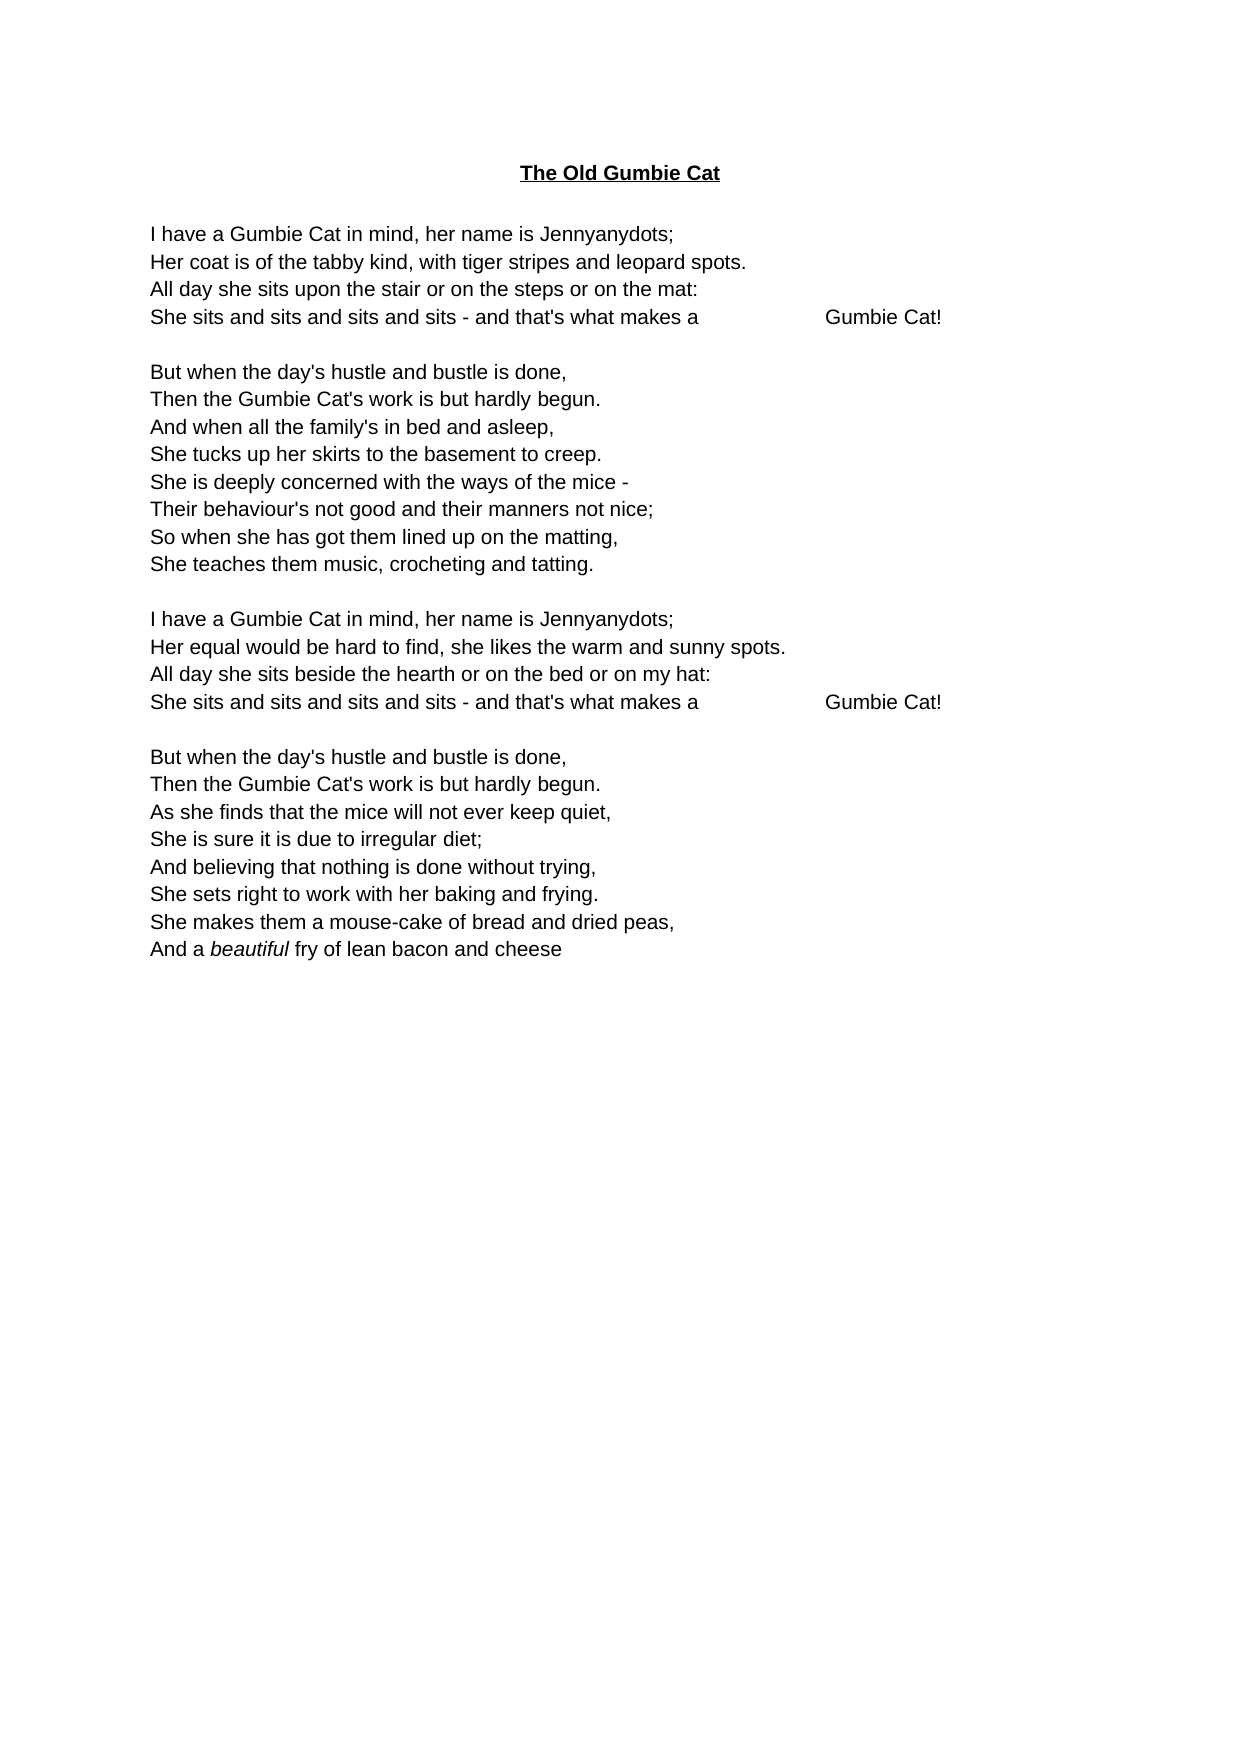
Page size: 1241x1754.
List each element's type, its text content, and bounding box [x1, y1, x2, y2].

text I have a Gumbie Cat in mind, her name is Jennyanydots; Her coat is of the tabby kind, with tiger stripes and leopard spots. All day she sits upon the stair or on the steps or on the mat: She sits and sits and sits and sits - and that's what makes a Gumbie Cat! But when the day's hustle and bustle is done, Then the Gumbie Cat's work is but hardly begun. And when all the family's in bed and asleep, She tucks up her skirts to the basement to creep. She is deeply concerned with the ways of the mice - Their behaviour's not good and their manners not nice; So when she has got them lined up on the matting, She teaches them music, crocheting and tatting. I have a Gumbie Cat in mind, her name is Jennyanydots; Her equal would be hard to find, she likes the warm and sunny spots. All day she sits beside the hearth or on the bed or on my hat: She sits and sits and sits and sits - and that's what makes a Gumbie Cat! But when the day's hustle and bustle is done, Then the Gumbie Cat's work is but hardly begun. As she finds that the mice will not ever keep quiet, She is sure it is due to irregular diet; And believing that nothing is done without trying, She sets right to work with her baking and frying. She makes them a mouse-cake of bread and dried peas, And a beautiful fry of lean bacon and cheese [150, 195, 1090, 961]
text The Old Gumbie Cat [150, 160, 1090, 184]
